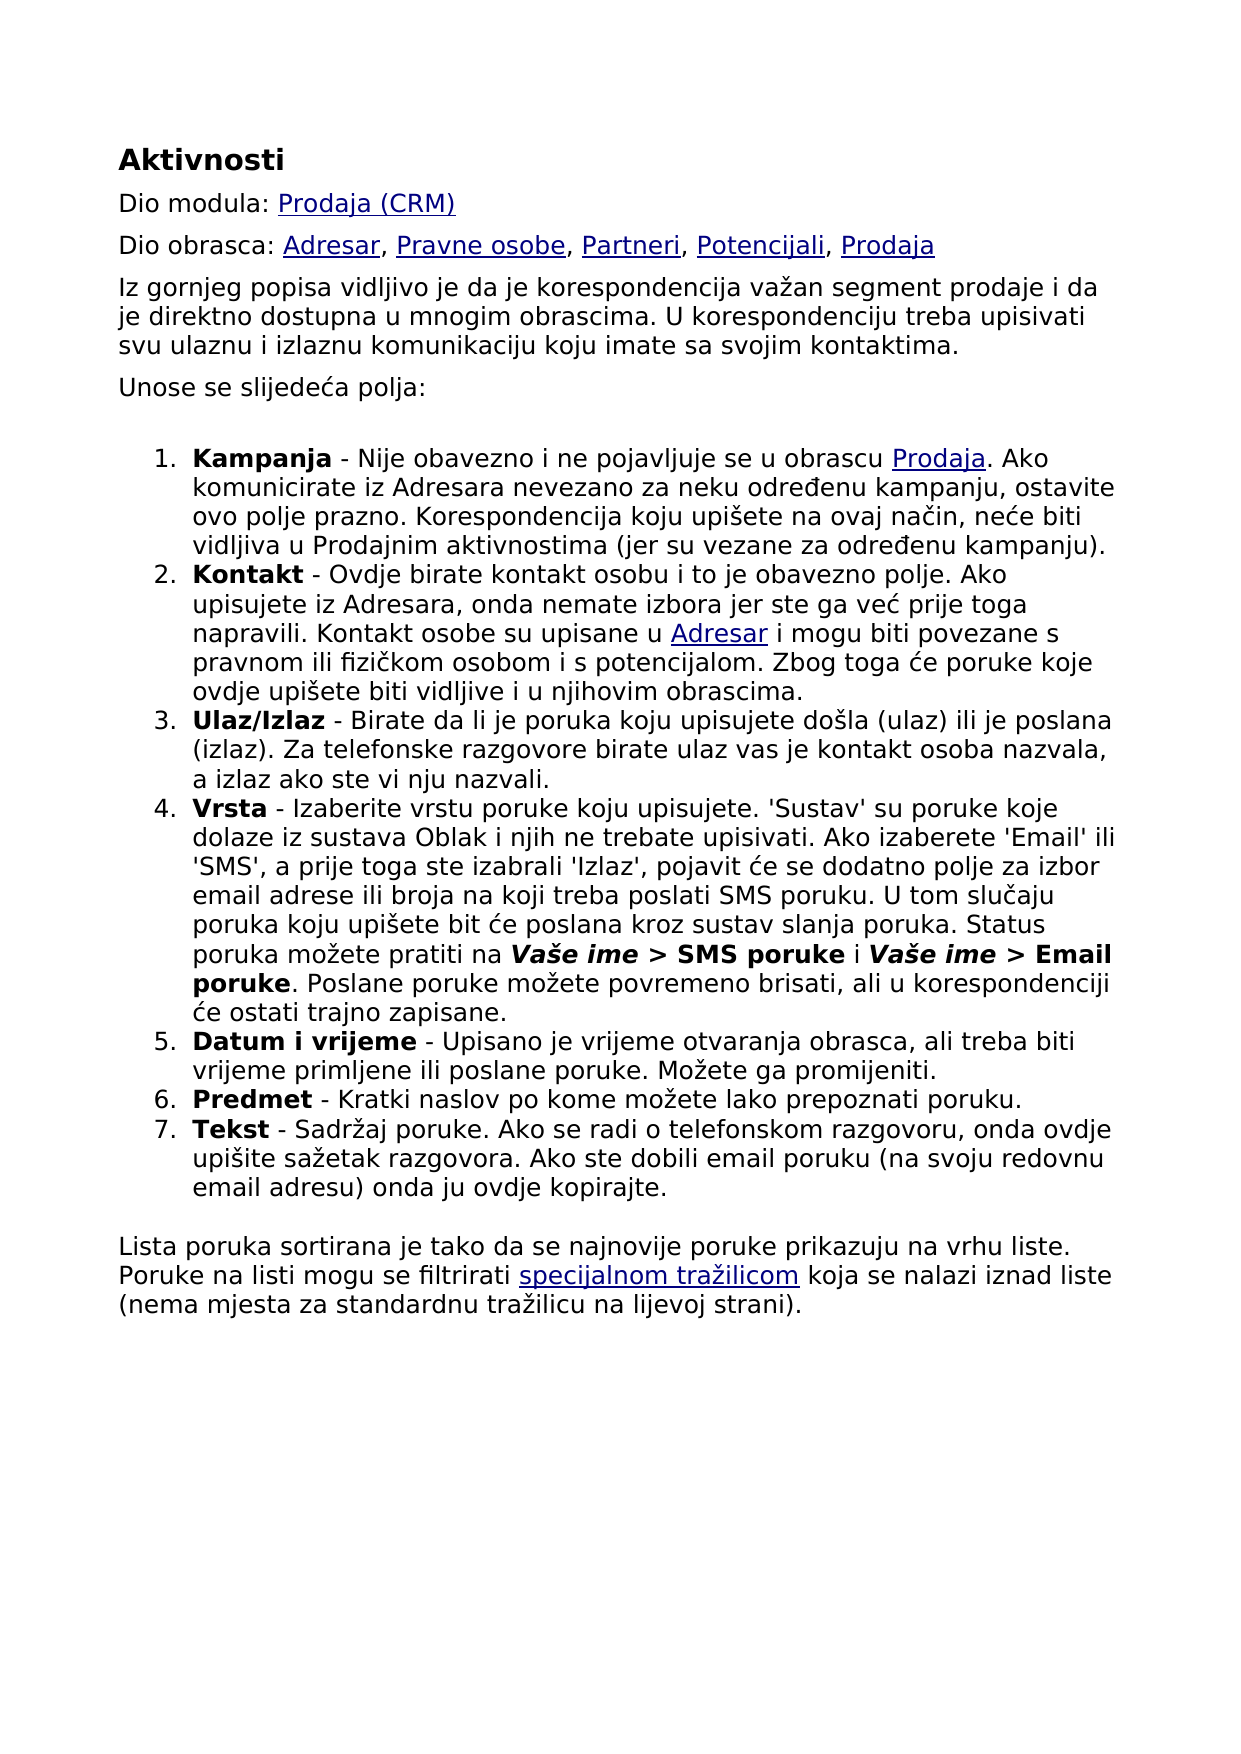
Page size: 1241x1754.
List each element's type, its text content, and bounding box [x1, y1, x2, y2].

list Kontakt - Ovdje birate kontakt osobu i to je obavezno polje. Ako upisujete iz Adresara, onda nemate izbora jer ste ga već prije toga napravili. Kontakt osobe su upisane u Adresar i mogu biti povezane s pravnom ili fizičkom osobom i s potencijalom. Zbog toga će poruke koje ovdje upišete biti vidljive i u njihovim obrascima. [177, 561, 1122, 707]
text Iz gornjeg popisa vidljivo je da je korespondencija važan segment prodaje i da je direktno dostupna u mnogim obrascima. U korespondenciju treba upisivati svu ulaznu i izlaznu komunikaciju koju imate sa svojim kontaktima. [118, 273, 1122, 360]
list Kampanja - Nije obavezno i ne pojavljuje se u obrascu Prodaja. Ako komunicirate iz Adresara nevezano za neku određenu kampanju, ostavite ovo polje prazno. Korespondencija koju upišete na ovaj način, neće biti vidljiva u Prodajnim aktivnostima (jer su vezane za određenu kampanju). [177, 444, 1122, 561]
text Unose se slijedeća polja: [118, 373, 1122, 402]
list Datum i vrijeme - Upisano je vrijeme otvaranja obrasca, ali treba biti vrijeme primljene ili poslane poruke. Možete ga promijeniti. [177, 1027, 1122, 1086]
list Ulaz/Izlaz - Birate da li je poruka koju upisujete došla (ulaz) ili je poslana (izlaz). Za telefonske razgovore birate ulaz vas je kontakt osoba nazvala, a izlaz ako ste vi nju nazvali. [177, 707, 1122, 794]
list Predmet - Kratki naslov po kome možete lako prepoznati poruku. [177, 1086, 1122, 1115]
list Tekst - Sadržaj poruke. Ako se radi o telefonskom razgovoru, onda ovdje upišite sažetak razgovora. Ako ste dobili email poruku (na svoju redovnu email adresu) onda ju ovdje kopirajte. [177, 1115, 1122, 1202]
subtitle Aktivnosti [118, 143, 1122, 177]
list Vrsta - Izaberite vrstu poruke koju upisujete. 'Sustav' su poruke koje dolaze iz sustava Oblak i njih ne trebate upisivati. Ako izaberete 'Email' ili 'SMS', a prije toga ste izabrali 'Izlaz', pojavit će se dodatno polje za izbor email adrese ili broja na koji treba poslati SMS poruku. U tom slučaju poruka koju upišete bit će poslana kroz sustav slanja poruka. Status poruka možete pratiti na Vaše ime > SMS poruke i Vaše ime > Email poruke. Poslane poruke možete povremeno brisati, ali u korespondenciji će ostati trajno zapisane. [177, 794, 1122, 1027]
text Dio obrasca: Adresar, Pravne osobe, Partneri, Potencijali, Prodaja [118, 231, 1122, 260]
text Dio modula: Prodaja (CRM) [118, 189, 1122, 219]
text Lista poruka sortirana je tako da se najnovije poruke prikazuju na vrhu liste. Poruke na listi mogu se filtrirati specijalnom tražilicom koja se nalazi iznad liste (nema mjesta za standardnu tražilicu na lijevoj strani). [118, 1232, 1122, 1319]
